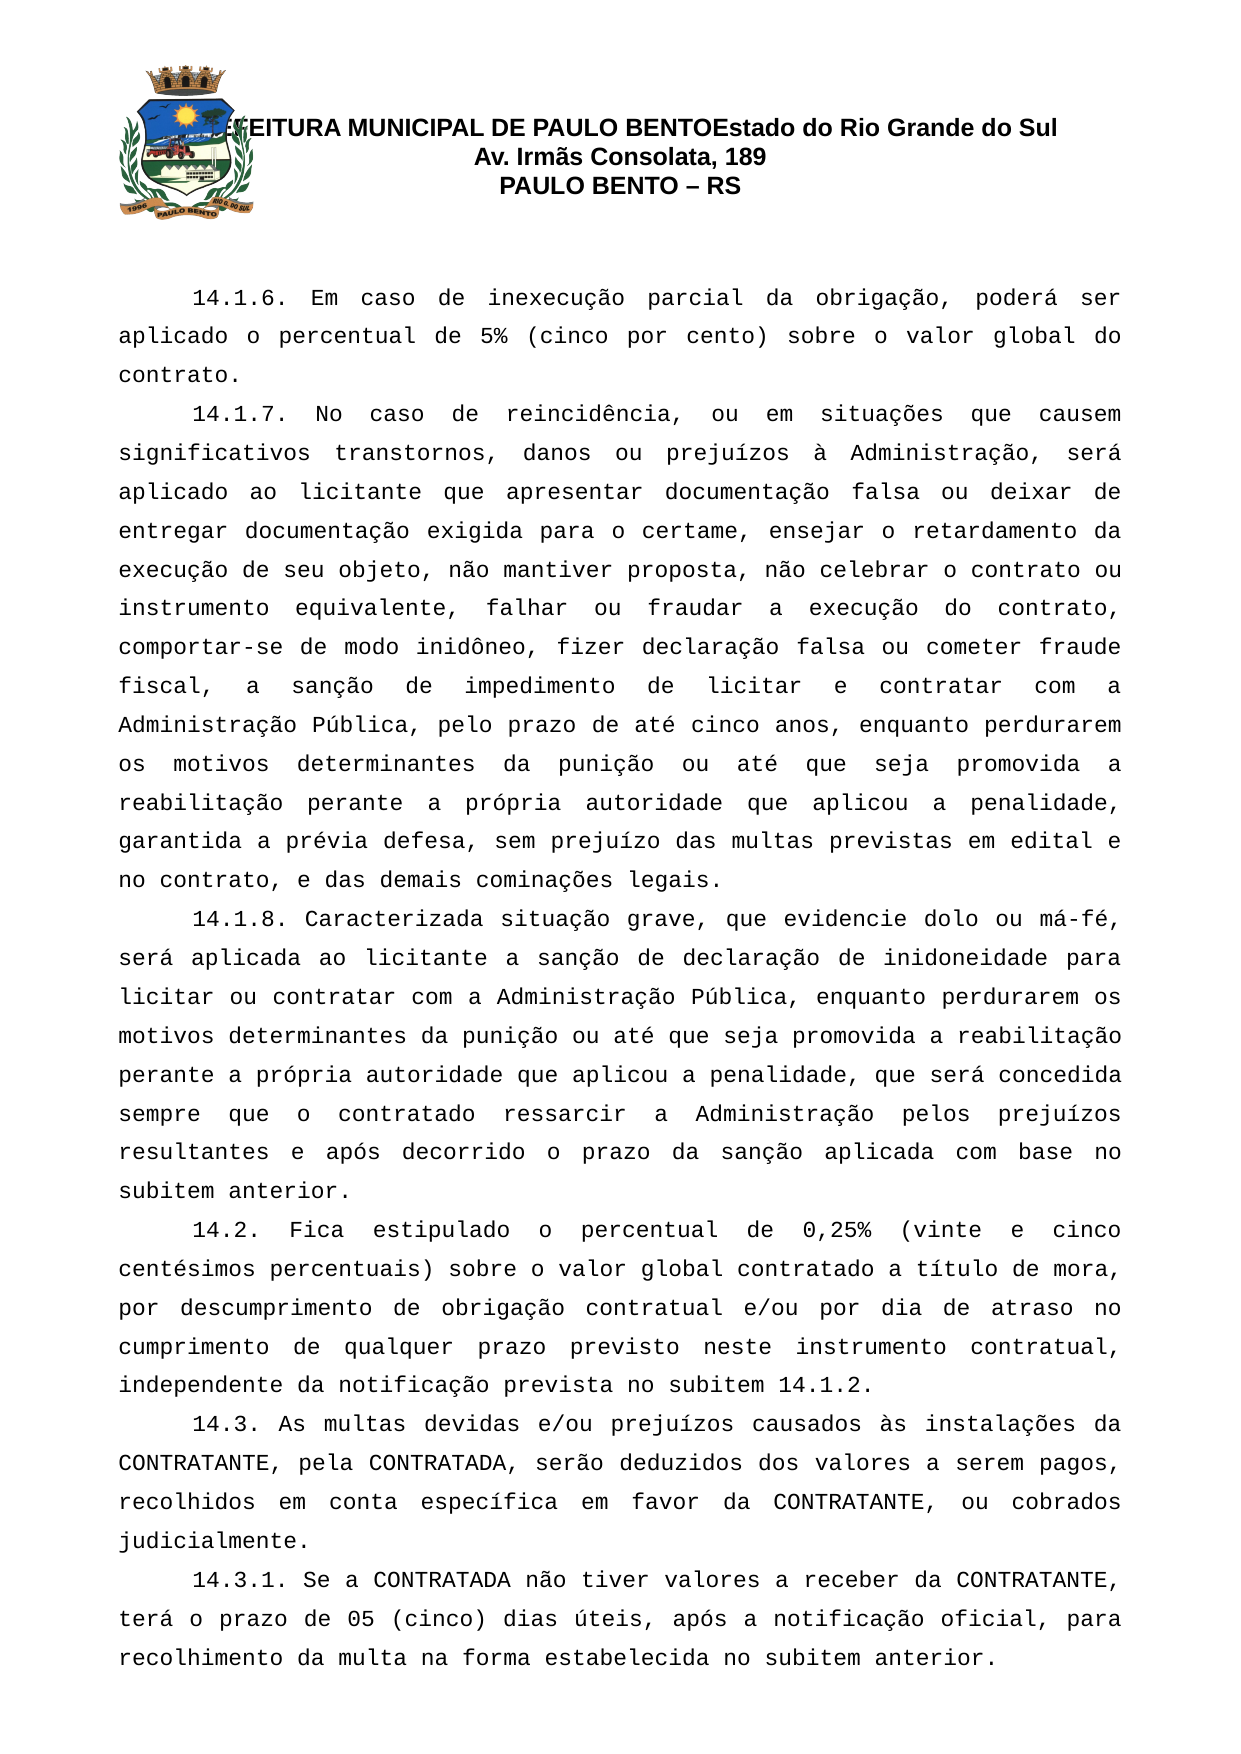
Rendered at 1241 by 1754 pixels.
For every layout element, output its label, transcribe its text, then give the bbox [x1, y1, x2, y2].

text 14.3.1. Se a CONTRATADA não tiver valores a receber da CONTRATANTE, terá o prazo de 05 (cinco) dias úteis, após a notificação oficial, para recolhimento da multa na forma estabelecida no subitem anterior. [118, 1568, 1122, 1672]
text 14.3. As multas devidas e/ou prejuízos causados às instalações da CONTRATANTE, pela CONTRATADA, serão deduzidos dos valores a serem pagos, recolhidos em conta específica em favor da CONTRATANTE, ou cobrados judicialmente. [118, 1413, 1122, 1555]
text 14.1.8. Caracterizada situação grave, que evidencie dolo ou má-fé, será aplicada ao licitante a sanção de declaração de inidoneidade para licitar ou contratar com a Administração Pública, enquanto perdurarem os motivos determinantes da punição ou até que seja promovida a reabilitação perante a própria autoridade que aplicou a penalidade, que será concedida sempre que o contratado ressarcir a Administração pelos prejuízos resultantes e após decorrido o prazo da sanção aplicada com base no subitem anterior. [118, 908, 1122, 1206]
picture [119, 65, 254, 220]
text 14.2. Fica estipulado o percentual de 0,25% (vinte e cinco centésimos percentuais) sobre o valor global contratado a título de mora, por descumprimento de obrigação contratual e/ou por dia de atraso no cumprimento de qualquer prazo previsto neste instrumento contratual, independente da notificação prevista no subitem 14.1.2. [118, 1218, 1122, 1400]
text 14.1.7. No caso de reincidência, ou em situações que causem significativos transtornos, danos ou prejuízos à Administração, será aplicado ao licitante que apresentar documentação falsa ou deixar de entregar documentação exigida para o certame, ensejar o retardamento da execução de seu objeto, não mantiver proposta, não celebrar o contrato ou instrumento equivalente, falhar ou fraudar a execução do contrato, comportar-se de modo inidôneo, fizer declaração falsa ou cometer fraude fiscal, a sanção de impedimento de licitar e contratar com a Administração Pública, pelo prazo de até cinco anos, enquanto perdurarem os motivos determinantes da punição ou até que seja promovida a reabilitação perante a própria autoridade que aplicou a penalidade, garantida a prévia defesa, sem prejuízo das multas previstas em edital e no contrato, e das demais cominações legais. [118, 402, 1122, 895]
text 14.1.6. Em caso de inexecução parcial da obrigação, poderá ser aplicado o percentual de 5% (cinco por cento) sobre o valor global do contrato. [118, 286, 1122, 389]
